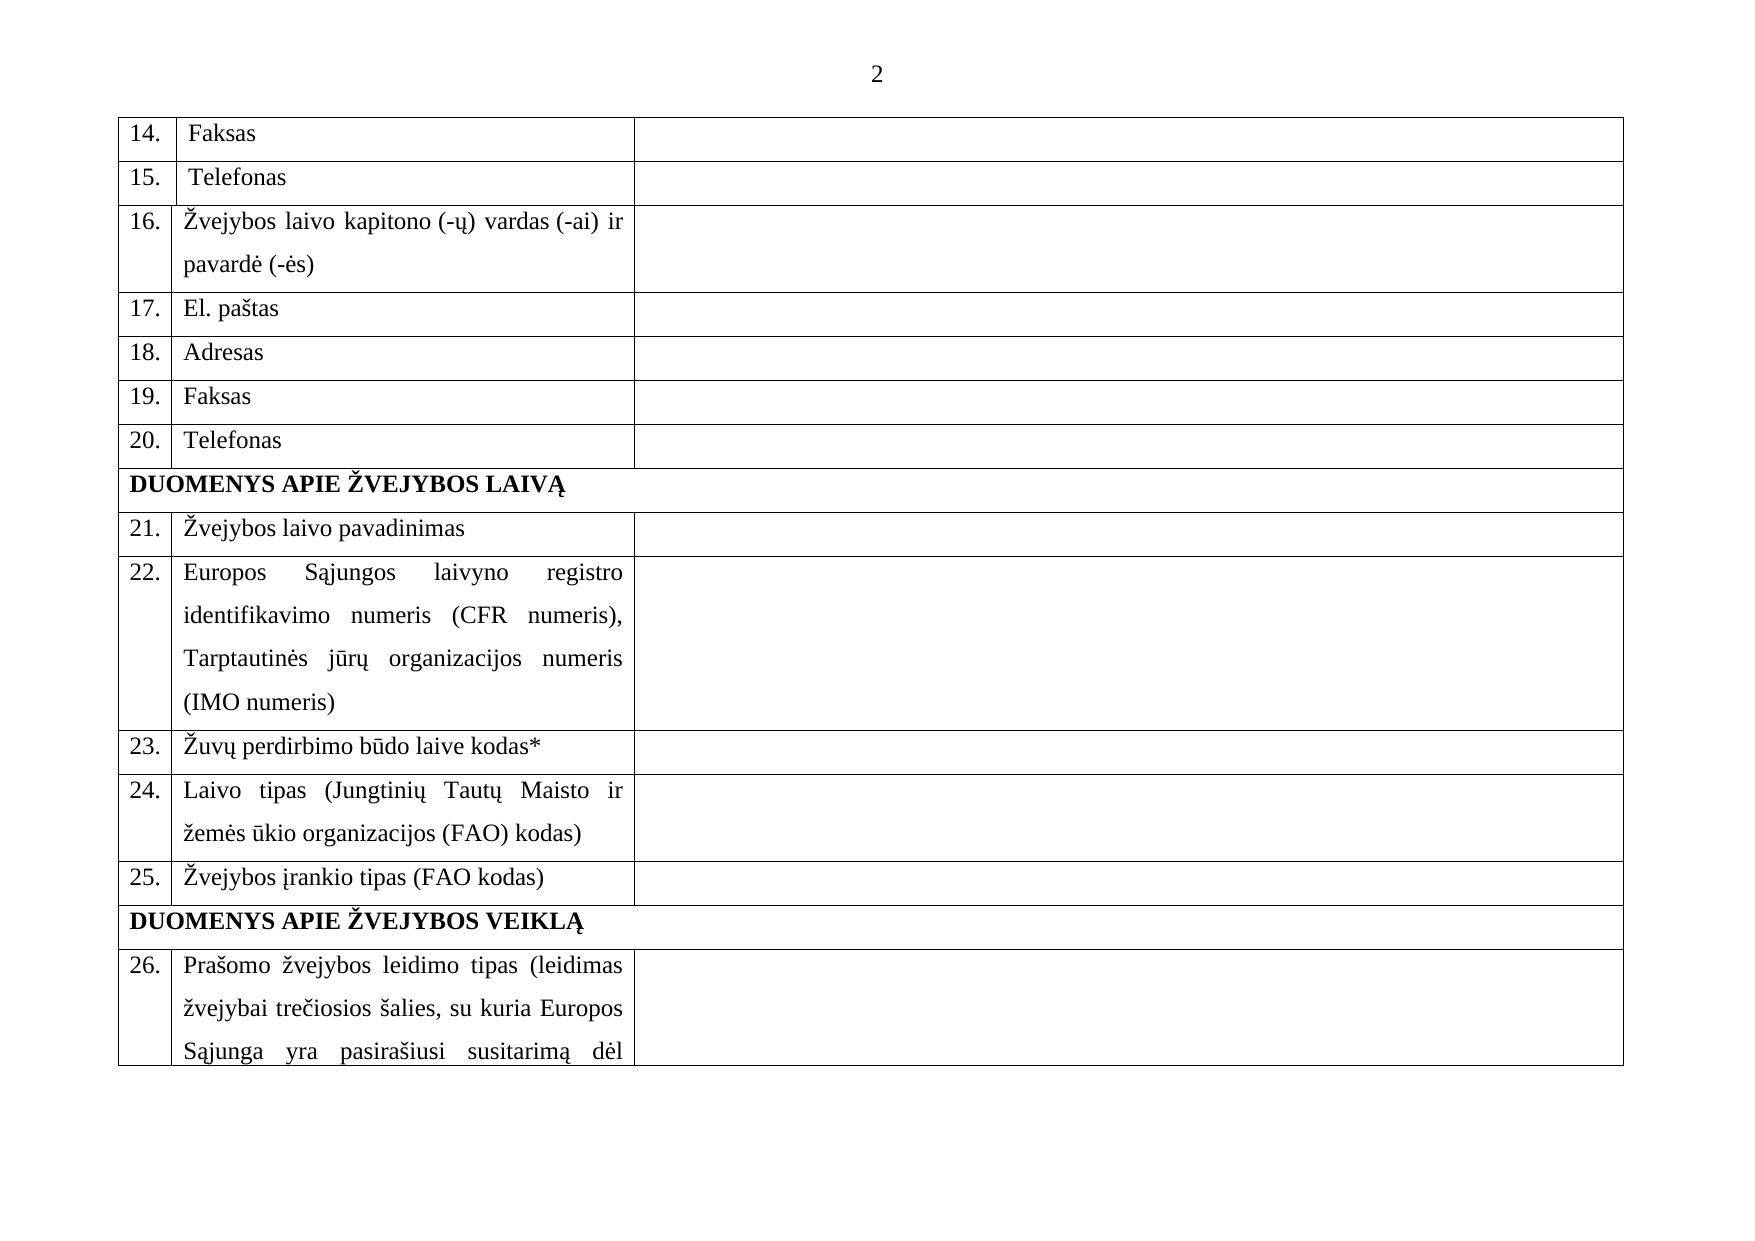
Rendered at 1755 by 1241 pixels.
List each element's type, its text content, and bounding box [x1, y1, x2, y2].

table_cell 22. [119, 557, 171, 730]
table_cell Faksas [177, 118, 634, 161]
table_cell [635, 950, 1623, 1065]
table_cell [635, 206, 1623, 292]
table_cell El. paštas [172, 293, 634, 336]
table_cell 23. [119, 731, 171, 774]
table_cell 18. [119, 337, 171, 380]
table_cell 21. [119, 513, 171, 556]
table_cell Adresas [172, 337, 634, 380]
table_cell [635, 775, 1623, 861]
table_cell 15. [119, 162, 176, 205]
table_cell Žuvų perdirbimo būdo laive kodas* [172, 731, 634, 774]
table_cell 14. [119, 118, 176, 161]
table_cell [635, 513, 1623, 556]
table_cell [635, 337, 1623, 380]
table_cell Laivo tipas (Jungtinių Tautų Maisto ir žemės ūkio organizacijos (FAO) kodas) [172, 775, 634, 861]
table_cell Telefonas [172, 425, 634, 468]
table_cell 26. [119, 950, 171, 1065]
table_cell 24. [119, 775, 171, 861]
table_cell 25. [119, 862, 171, 905]
table_cell [635, 862, 1623, 905]
table_cell DUOMENYS APIE ŽVEJYBOS VEIKLĄ [119, 906, 1623, 949]
table_cell [635, 731, 1623, 774]
table_cell 17. [119, 293, 171, 336]
table_cell Žvejybos laivo kapitono (-ų) vardas (-ai) ir pavardė (-ės) [172, 206, 634, 292]
table_cell DUOMENYS APIE ŽVEJYBOS LAIVĄ [119, 469, 1623, 512]
table_cell [635, 293, 1623, 336]
table_cell 16. [119, 206, 171, 292]
table_cell [635, 118, 1623, 161]
table_cell 19. [119, 381, 171, 424]
table_cell [635, 162, 1623, 205]
table_cell [635, 425, 1623, 468]
table_cell Žvejybos laivo pavadinimas [172, 513, 634, 556]
table_cell 20. [119, 425, 171, 468]
table_cell Faksas [172, 381, 634, 424]
table_cell Prašomo žvejybos leidimo tipas (leidimas žvejybai trečiosios šalies, su kuria Europos Sąjunga yra pasirašiusi susitarimą dėl [172, 950, 634, 1065]
table_cell Europos Sąjungos laivyno registro identifikavimo numeris (CFR numeris), Tarptautinės jūrų organizacijos numeris (IMO numeris) [172, 557, 634, 730]
table_cell [635, 557, 1623, 730]
table_cell Telefonas [177, 162, 634, 205]
table_cell [635, 381, 1623, 424]
table_cell Žvejybos įrankio tipas (FAO kodas) [172, 862, 634, 905]
